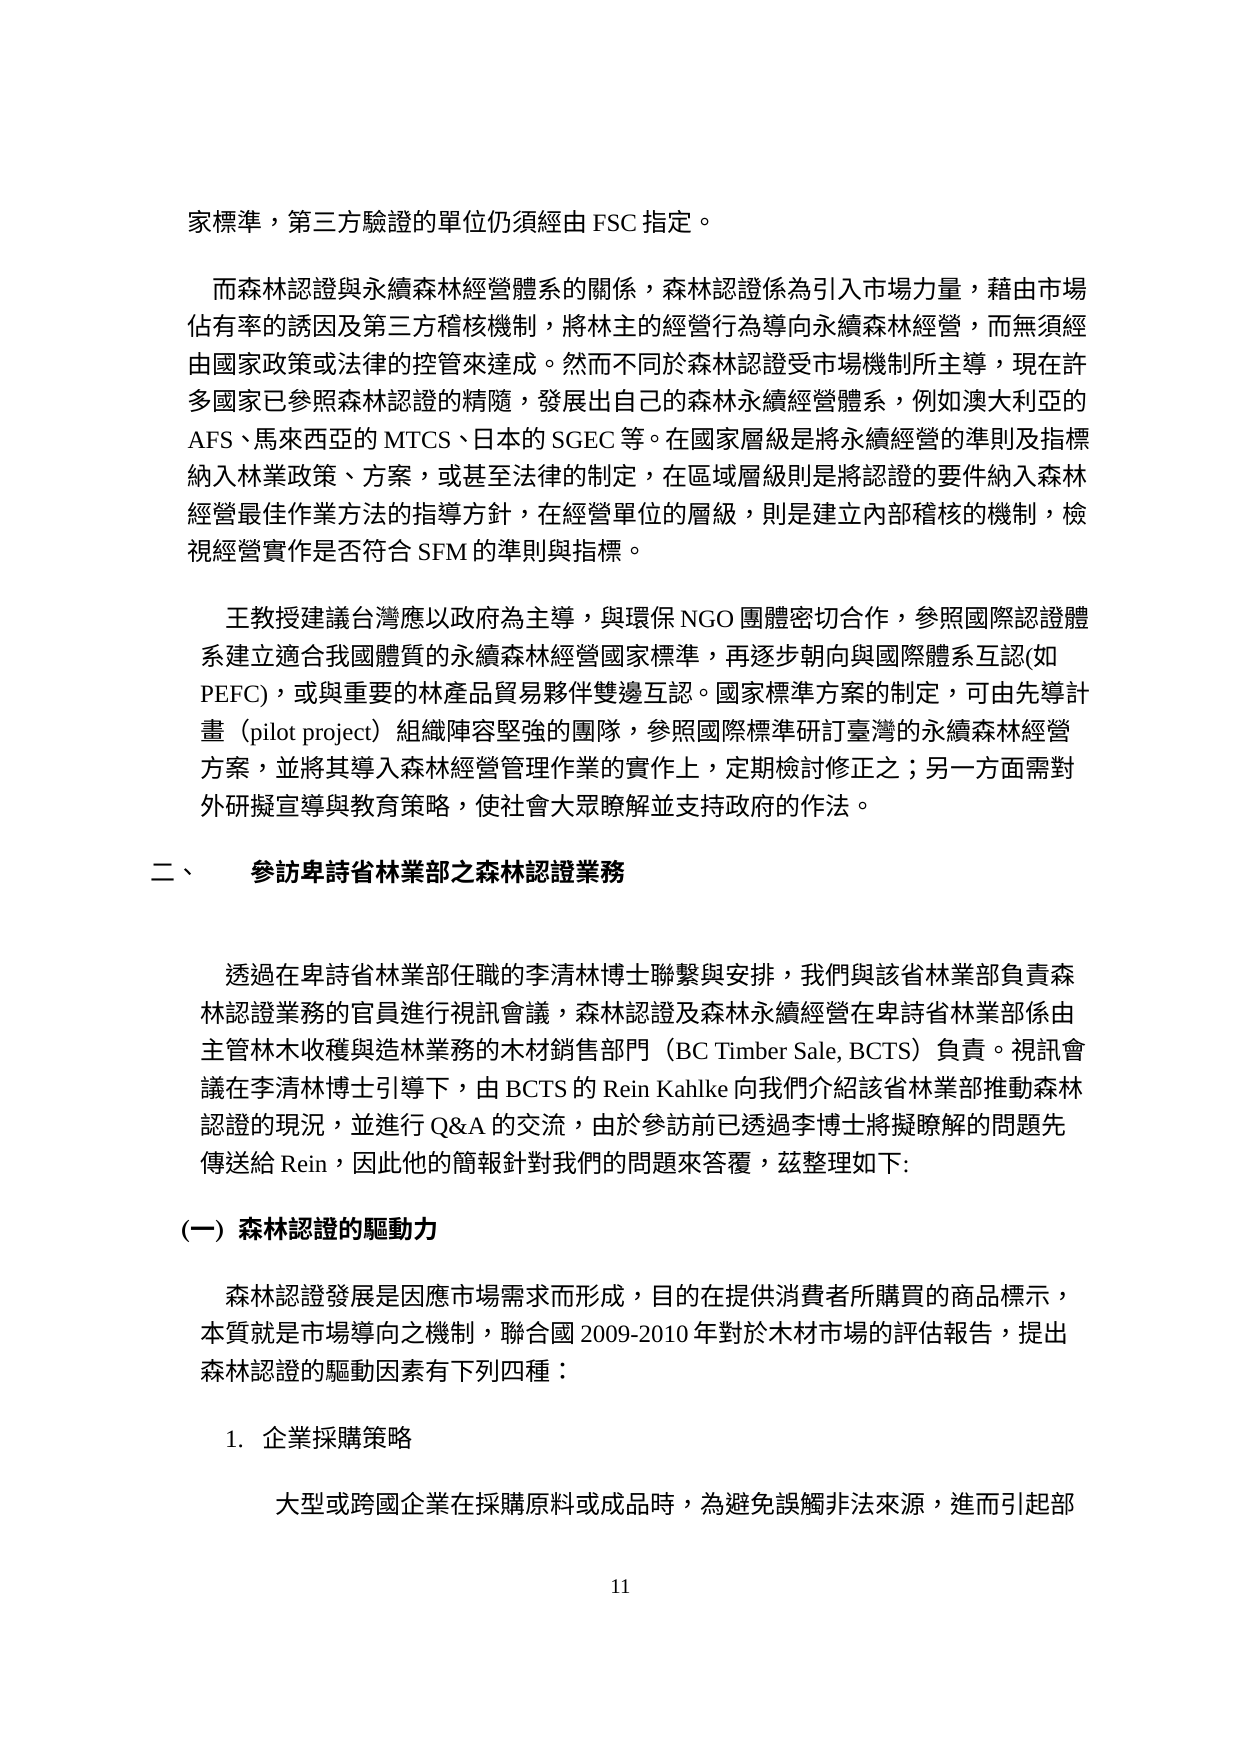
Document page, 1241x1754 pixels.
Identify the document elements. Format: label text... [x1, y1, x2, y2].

subtitle 參訪卑詩省林業部之森林認證業務 [150, 852, 1090, 889]
text 家標準，第三方驗證的單位仍須經由FSC指定。 [187, 202, 1090, 239]
text 而森林認證與永續森林經營體系的關係，森林認證係為引入市場力量，藉由市場佔有率的誘因及第三方稽核機制，將林主的經營行為導向永續森林經營，而無須經由國家政策或法律的控管來達成。然而不同於森林認證受市場機制所主導，現在許多國家已參照森林認證的精隨，發展出自己的森林永續經營體系，例如澳大利亞的AFS、馬來西亞的MTCS、日本的SGEC等。在國家層級是將永續經營的準則及指標納入林業政策、方案，或甚至法律的制定，在區域層級則是將認證的要件納入森林經營最佳作業方法的指導方針，在經營單位的層級，則是建立內部稽核的機制，檢視經營實作是否符合SFM的準則與指標。 [187, 269, 1090, 569]
text 森林認證發展是因應市場需求而形成，目的在提供消費者所購買的商品標示，本質就是市場導向之機制，聯合國2009-2010年對於木材市場的評估報告，提出森林認證的驅動因素有下列四種： [200, 1276, 1090, 1388]
text 王教授建議台灣應以政府為主導，與環保NGO團體密切合作，參照國際認證體系建立適合我國體質的永續森林經營國家標準，再逐步朝向與國際體系互認(如PEFC)，或與重要的林產品貿易夥伴雙邊互認。國家標準方案的制定，可由先導計畫（pilot project）組織陣容堅強的團隊，參照國際標準研訂臺灣的永續森林經營方案，並將其導入森林經營管理作業的實作上，定期檢討修正之；另一方面需對外研擬宣導與教育策略，使社會大眾瞭解並支持政府的作法。 [200, 598, 1090, 823]
text 透過在卑詩省林業部任職的李清林博士聯繫與安排，我們與該省林業部負責森林認證業務的官員進行視訊會議，森林認證及森林永續經營在卑詩省林業部係由主管林木收穫與造林業務的木材銷售部門（BC Timber Sale, BCTS）負責。視訊會議在李清林博士引導下，由BCTS的Rein Kahlke向我們介紹該省林業部推動森林認證的現況，並進行Q&A的交流，由於參訪前已透過李博士將擬瞭解的問題先傳送給Rein，因此他的簡報針對我們的問題來答覆，茲整理如下: [200, 955, 1090, 1180]
text 大型或跨國企業在採購原料或成品時，為避免誤觸非法來源，進而引起部 [250, 1484, 1090, 1522]
subtitle 森林認證的驅動力 [179, 1209, 1090, 1247]
list 企業採購策略 [225, 1417, 1090, 1455]
